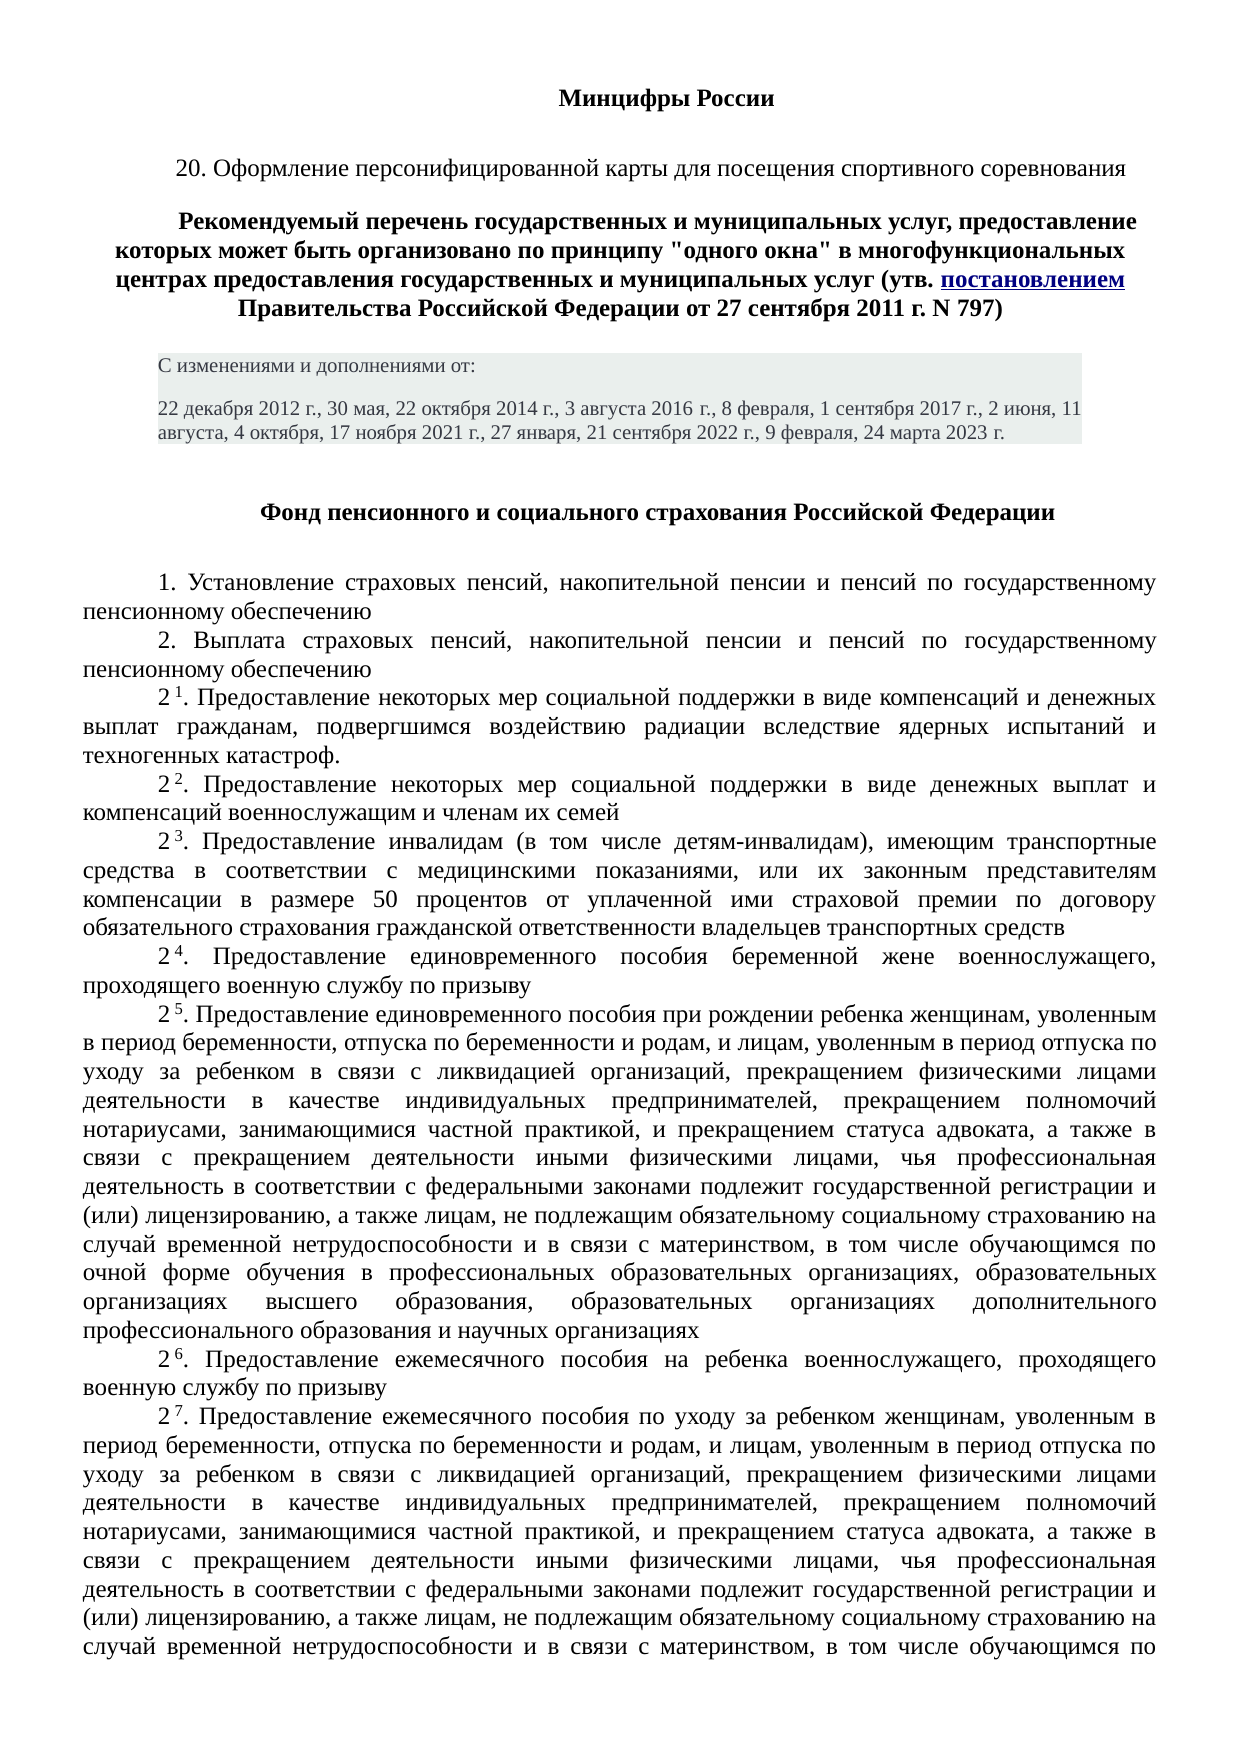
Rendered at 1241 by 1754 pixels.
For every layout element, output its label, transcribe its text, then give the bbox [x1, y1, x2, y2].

subtitle Минцифры России [100, 83, 1157, 111]
text 2 3. Предоставление инвалидам (в том числе детям-инвалидам), имеющим транспортные средства в соответствии с медицинскими показаниями, или их законным представителям компенсации в размере 50 процентов от уплаченной ими страховой премии по договору обязательного страхования гражданской ответственности владельцев транспортных средств [83, 826, 1157, 941]
text 2. Выплата страховых пенсий, накопительной пенсии и пенсий по государственному пенсионному обеспечению [83, 625, 1157, 682]
text 2 1. Предоставление некоторых мер социальной поддержки в виде компенсаций и денежных выплат гражданам, подвергшимся воздействию радиации вследствие ядерных испытаний и техногенных катастроф. [83, 682, 1157, 769]
text 22 декабря 2012 г., 30 мая, 22 октября 2014 г., 3 августа 2016 г., 8 февраля, 1 сентября 2017 г., 2 июня, 11 августа, 4 октября, 17 ноября 2021 г., 27 января, 21 сентября 2022 г., 9 февраля, 24 марта 2023 г. [158, 406, 1082, 444]
text 2 4. Предоставление единовременного пособия беременной жене военнослужащего, проходящего военную службу по призыву [83, 941, 1157, 999]
text С изменениями и дополнениями от: [476, 353, 1082, 377]
text 2 5. Предоставление единовременного пособия при рождении ребенка женщинам, уволенным в период беременности, отпуска по беременности и родам, и лицам, уволенным в период отпуска по уходу за ребенком в связи с ликвидацией организаций, прекращением физическими лицами деятельности в качестве индивидуальных предпринимателей, прекращением полномочий нотариусами, занимающимися частной практикой, и прекращением статуса адвоката, а также в связи с прекращением деятельности иными физическими лицами, чья профессиональная деятельность в соответствии с федеральными законами подлежит государственной регистрации и (или) лицензированию, а также лицам, не подлежащим обязательному социальному страхованию на случай временной нетрудоспособности и в связи с материнством, в том числе обучающимся по очной форме обучения в профессиональных образовательных организациях, образовательных организациях высшего образования, образовательных организациях дополнительного профессионального образования и научных организациях [83, 999, 1157, 1344]
text 2 2. Предоставление некоторых мер социальной поддержки в виде денежных выплат и компенсаций военнослужащим и членам их семей [83, 769, 1157, 826]
text 20. Оформление персонифицированной карты для посещения спортивного соревнования [100, 153, 1157, 181]
text 2 6. Предоставление ежемесячного пособия на ребенка военнослужащего, проходящего военную службу по призыву [83, 1344, 1157, 1401]
text 2 7. Предоставление ежемесячного пособия по уходу за ребенком женщинам, уволенным в период беременности, отпуска по беременности и родам, и лицам, уволенным в период отпуска по уходу за ребенком в связи с ликвидацией организаций, прекращением физическими лицами деятельности в качестве индивидуальных предпринимателей, прекращением полномочий нотариусами, занимающимися частной практикой, и прекращением статуса адвоката, а также в связи с прекращением деятельности иными физическими лицами, чья профессиональная деятельность в соответствии с федеральными законами подлежит государственной регистрации и (или) лицензированию, а также лицам, не подлежащим обязательному социальному страхованию на случай временной нетрудоспособности и в связи с материнством, в том числе обучающимся по [83, 1401, 1157, 1660]
text 1. Установление страховых пенсий, накопительной пенсии и пенсий по государственному пенсионному обеспечению [83, 567, 1157, 625]
subtitle Фонд пенсионного и социального страхования Российской Федерации [83, 497, 1157, 526]
subtitle Рекомендуемый перечень государственных и муниципальных услуг, предоставление которых может быть организовано по принципу "одного окна" в многофункциональных центрах предоставления государственных и муниципальных услуг (утв. постановлением Правительства Российской Федерации от 27 сентября 2011 г. N 797) [83, 206, 1157, 321]
